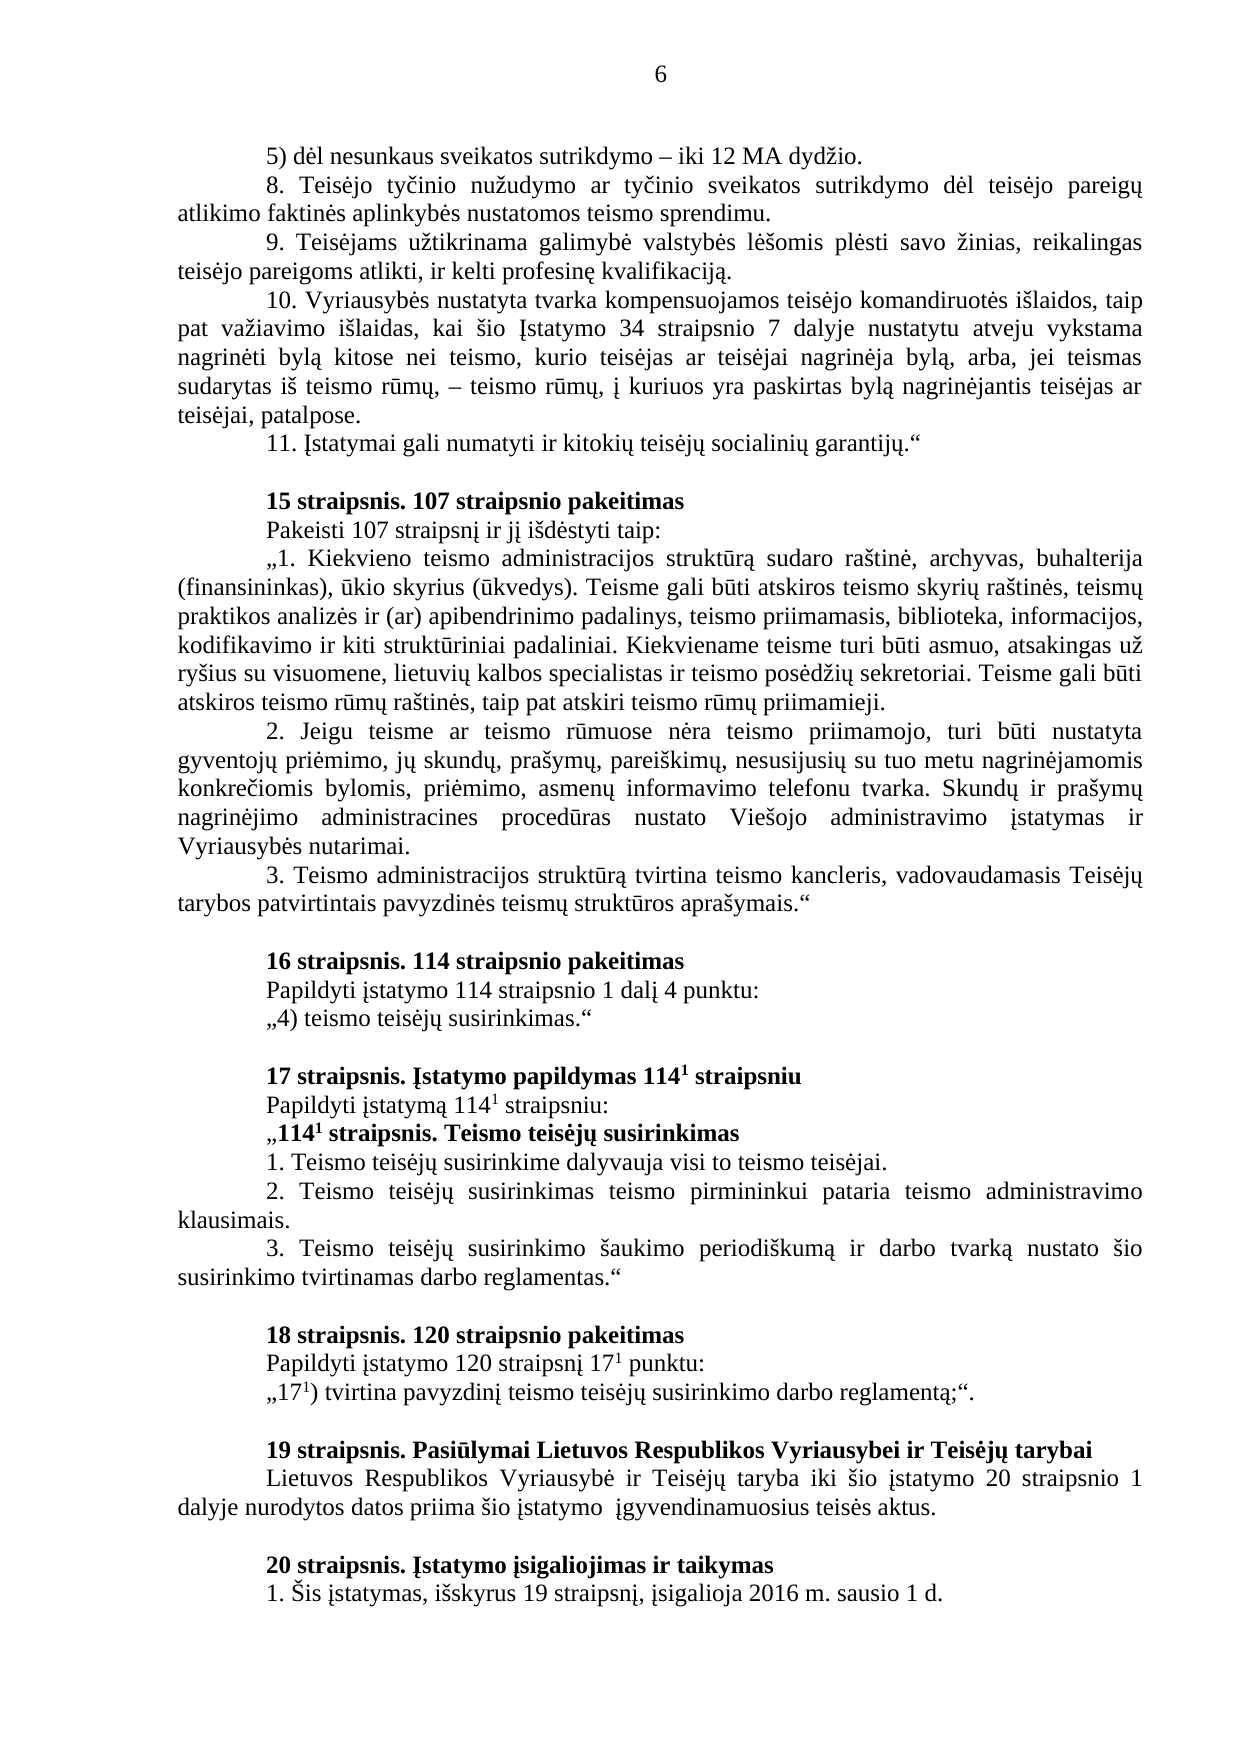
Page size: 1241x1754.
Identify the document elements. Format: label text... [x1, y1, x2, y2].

text „1. Kiekvieno teismo administracijos struktūrą sudaro raštinė, archyvas, buhalterija (finansininkas), ūkio skyrius (ūkvedys). Teisme gali būti atskiros teismo skyrių raštinės, teismų praktikos analizės ir (ar) apibendrinimo padalinys, teismo priimamasis, biblioteka, informacijos, kodifikavimo ir kiti struktūriniai padaliniai. Kiekviename teisme turi būti asmuo, atsakingas už ryšius su visuomene, lietuvių kalbos specialistas ir teismo posėdžių sekretoriai. Teisme gali būti atskiros teismo rūmų raštinės, taip pat atskiri teismo rūmų priimamieji. [177, 543, 1144, 716]
text Papildyti įstatymo 114 straipsnio 1 dalį 4 punktu: [177, 975, 1144, 1003]
text „1141 straipsnis. Teismo teisėjų susirinkimas [177, 1118, 1144, 1147]
text 9. Teisėjams užtikrinama galimybė valstybės lėšomis plėsti savo žinias, reikalingas teisėjo pareigoms atlikti, ir kelti profesinę kvalifikaciją. [177, 227, 1144, 285]
text 17 straipsnis. Įstatymo papildymas 1141 straipsniu [177, 1061, 1144, 1090]
text 5) dėl nesunkaus sveikatos sutrikdymo – iki 12 MA dydžio. [177, 141, 1144, 170]
text 3. Teismo administracijos struktūrą tvirtina teismo kancleris, vadovaudamasis Teisėjų tarybos patvirtintais pavyzdinės teismų struktūros aprašymais.“ [177, 860, 1144, 917]
text 1. Teismo teisėjų susirinkime dalyvauja visi to teismo teisėjai. [177, 1147, 1144, 1176]
text 15 straipsnis. 107 straipsnio pakeitimas [177, 486, 1144, 515]
text 2. Teismo teisėjų susirinkimas teismo pirmininkui pataria teismo administravimo klausimais. [177, 1176, 1144, 1233]
text Papildyti įstatymo 120 straipsnį 171 punktu: [177, 1348, 1144, 1377]
text 1. Šis įstatymas, išskyrus 19 straipsnį, įsigalioja 2016 m. sausio 1 d. [177, 1578, 1144, 1607]
text 10. Vyriausybės nustatyta tvarka kompensuojamos teisėjo komandiruotės išlaidos, taip pat važiavimo išlaidas, kai šio Įstatymo 34 straipsnio 7 dalyje nustatytu atveju vykstama nagrinėti bylą kitose nei teismo, kurio teisėjas ar teisėjai nagrinėja bylą, arba, jei teismas sudarytas iš teismo rūmų, – teismo rūmų, į kuriuos yra paskirtas bylą nagrinėjantis teisėjas ar teisėjai, patalpose. [177, 285, 1144, 428]
text 2. Jeigu teisme ar teismo rūmuose nėra teismo priimamojo, turi būti nustatyta gyventojų priėmimo, jų skundų, prašymų, pareiškimų, nesusijusių su tuo metu nagrinėjamomis konkrečiomis bylomis, priėmimo, asmenų informavimo telefonu tvarka. Skundų ir prašymų nagrinėjimo administracines procedūras nustato Viešojo administravimo įstatymas ir Vyriausybės nutarimai. [177, 716, 1144, 860]
text 16 straipsnis. 114 straipsnio pakeitimas [177, 946, 1144, 975]
text Lietuvos Respublikos Vyriausybė ir Teisėjų taryba iki šio įstatymo 20 straipsnio 1 dalyje nurodytos datos priima šio įstatymo įgyvendinamuosius teisės aktus. [177, 1463, 1144, 1521]
text 3. Teismo teisėjų susirinkimo šaukimo periodiškumą ir darbo tvarką nustato šio susirinkimo tvirtinamas darbo reglamentas.“ [177, 1233, 1144, 1291]
text „171) tvirtina pavyzdinį teismo teisėjų susirinkimo darbo reglamentą;“. [177, 1377, 1144, 1406]
text 19 straipsnis. Pasiūlymai Lietuvos Respublikos Vyriausybei ir Teisėjų tarybai [177, 1435, 1144, 1463]
text 18 straipsnis. 120 straipsnio pakeitimas [177, 1320, 1144, 1348]
text Pakeisti 107 straipsnį ir jį išdėstyti taip: [177, 515, 1144, 543]
text 20 straipsnis. Įstatymo įsigaliojimas ir taikymas [177, 1550, 1144, 1578]
text Papildyti įstatymą 1141 straipsniu: [177, 1090, 1144, 1118]
text 8. Teisėjo tyčinio nužudymo ar tyčinio sveikatos sutrikdymo dėl teisėjo pareigų atlikimo faktinės aplinkybės nustatomos teismo sprendimu. [177, 170, 1144, 227]
text 11. Įstatymai gali numatyti ir kitokių teisėjų socialinių garantijų.“ [177, 428, 1144, 457]
text „4) teismo teisėjų susirinkimas.“ [177, 1003, 1144, 1032]
